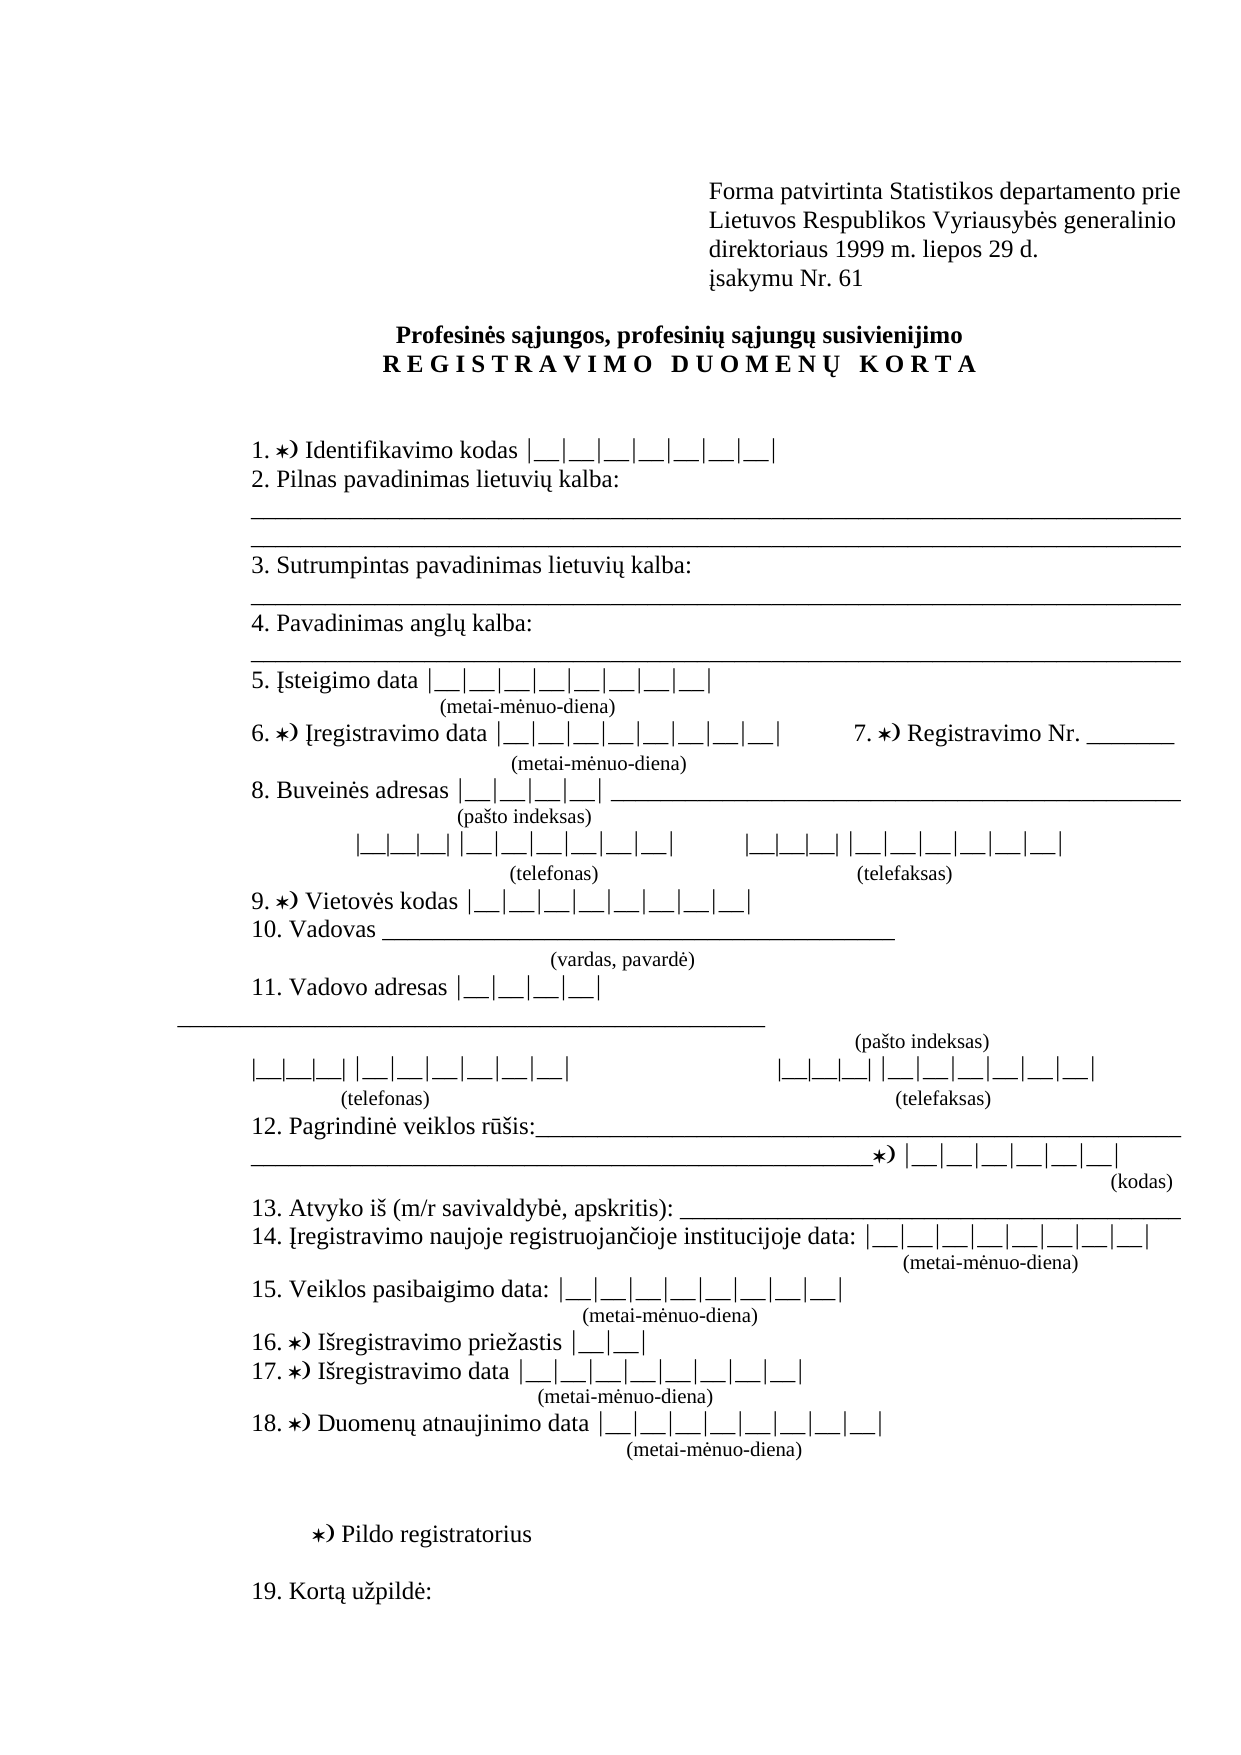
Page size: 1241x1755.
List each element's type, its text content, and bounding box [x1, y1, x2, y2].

text 16.  Išregistravimo priežastis  [177, 1327, 1181, 1356]
text 6.  Įregistravimo data  7.  Registravimo Nr. _______ (metai-mėnuo-diena) [177, 718, 1181, 775]
text 2. Pilnas pavadinimas lietuvių kalba: [177, 464, 1181, 493]
text 18.  Duomenų atnaujinimo data  [177, 1408, 1181, 1437]
text įsakymu Nr. 61 [709, 263, 1181, 291]
text (metai-mėnuo-diena) [177, 1384, 1181, 1408]
text (telefonas) (telefaksas) [177, 1082, 1181, 1111]
text 3. Sutrumpintas pavadinimas lietuvių kalba: [177, 550, 1181, 579]
text (pašto indeksas) [177, 804, 1181, 828]
text (metai-mėnuo-diena) [177, 1437, 1181, 1461]
text |__|__|__|  |__|__|__|  [177, 828, 1181, 857]
text (pašto indeksas) [177, 1029, 1181, 1053]
text (metai-mėnuo-diena) [177, 694, 1181, 718]
text 4. Pavadinimas anglų kalba: [177, 608, 1181, 636]
text (vardas, pavardė) [177, 943, 1181, 972]
text (kodas) [177, 1168, 1181, 1193]
text 17.  Išregistravimo data  [177, 1356, 1181, 1384]
text 9.  Vietovės kodas  [177, 886, 1181, 914]
text 5. Įsteigimo data  [177, 665, 1181, 694]
text Lietuvos Respublikos Vyriausybės generalinio direktoriaus 1999 m. liepos 29 d. [709, 205, 1181, 263]
text 14. Įregistravimo naujoje registruojančioje institucijoje data:  [177, 1221, 1181, 1250]
text |__|__|__|  |__|__|__|  [177, 1053, 1181, 1082]
text (metai-mėnuo-diena) [177, 1303, 1181, 1327]
text 11. Vadovo adresas  _______________________________________________ [177, 972, 1181, 1029]
text Profesinės sąjungos, profesinių sąjungų susivienijimo [177, 320, 1181, 349]
text 19. Kortą užpildė: [177, 1576, 1181, 1605]
text   [177, 1140, 1181, 1168]
text 15. Veiklos pasibaigimo data:  [177, 1274, 1181, 1303]
text 13. Atvyko iš (m/r savivaldybė, apskritis): [177, 1193, 1181, 1221]
text 1.  Identifikavimo kodas  [177, 435, 1181, 464]
text (telefonas) (telefaksas) [177, 857, 1181, 886]
text 12. Pagrindinė veiklos rūšis: [177, 1111, 1181, 1140]
text 8. Buveinės adresas  [177, 775, 1181, 804]
text REGISTRAVIMO DUOMENŲ KORTA [177, 349, 1181, 378]
text Forma patvirtinta Statistikos departamento prie [177, 176, 1181, 205]
text (metai-mėnuo-diena) [177, 1250, 1181, 1274]
text 10. Vadovas _________________________________________ [177, 914, 1181, 943]
text  Pildo registratorius [177, 1519, 1181, 1548]
